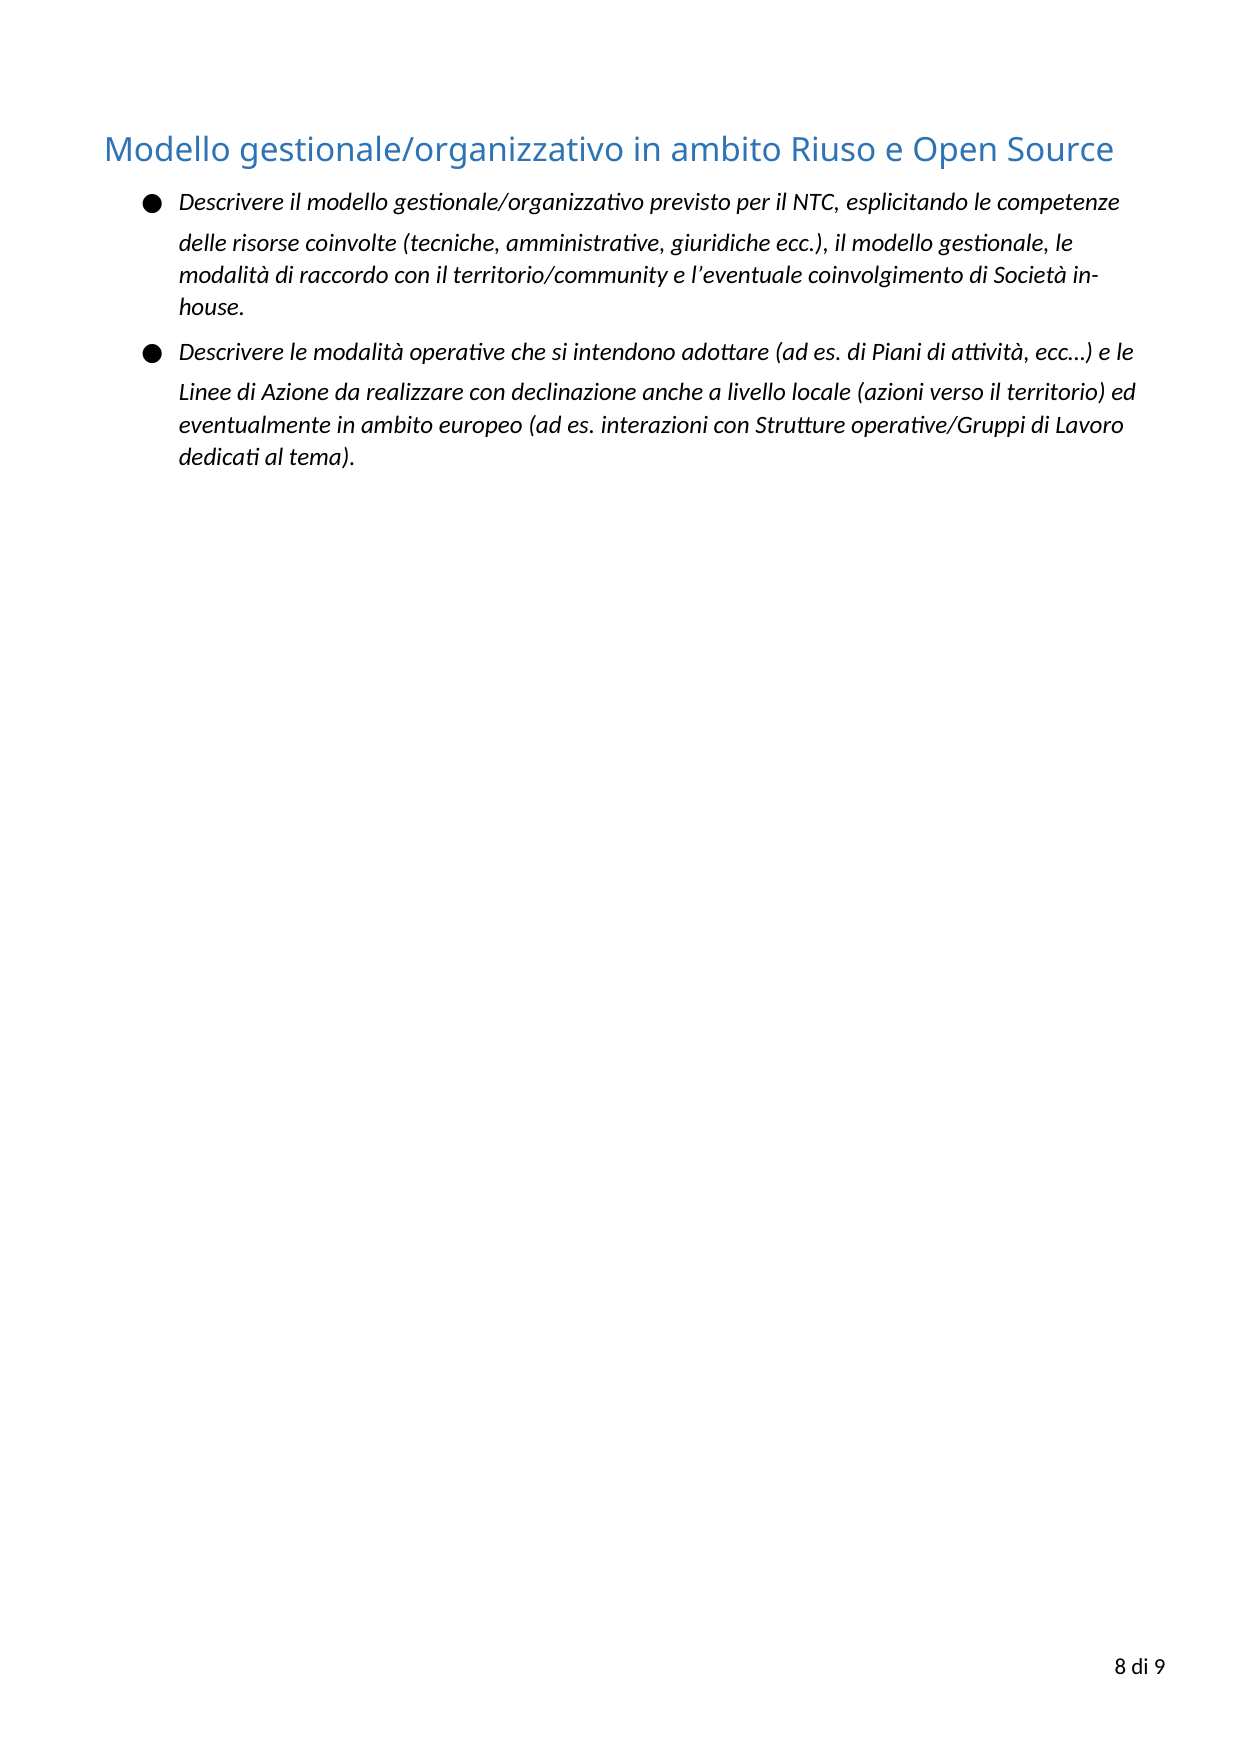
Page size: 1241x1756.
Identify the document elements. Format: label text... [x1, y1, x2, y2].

list Descrivere le modalità operative che si intendono adottare (ad es. di Piani di attività, ecc…) e le Linee di Azione da realizzare con declinazione anche a livello locale (azioni verso il territorio) ed eventualmente in ambito europeo (ad es. interazioni con Strutture operative/Gruppi di Lavoro dedicati al tema). [141, 323, 1165, 472]
subtitle Modello gestionale/organizzativo in ambito Riuso e Open Source [103, 126, 1165, 171]
list Descrivere il modello gestionale/organizzativo previsto per il NTC, esplicitando le competenze delle risorse coinvolte (tecniche, amministrative, giuridiche ecc.), il modello gestionale, le modalità di raccordo con il territorio/community e l’eventuale coinvolgimento di Società in-house. [141, 174, 1165, 322]
